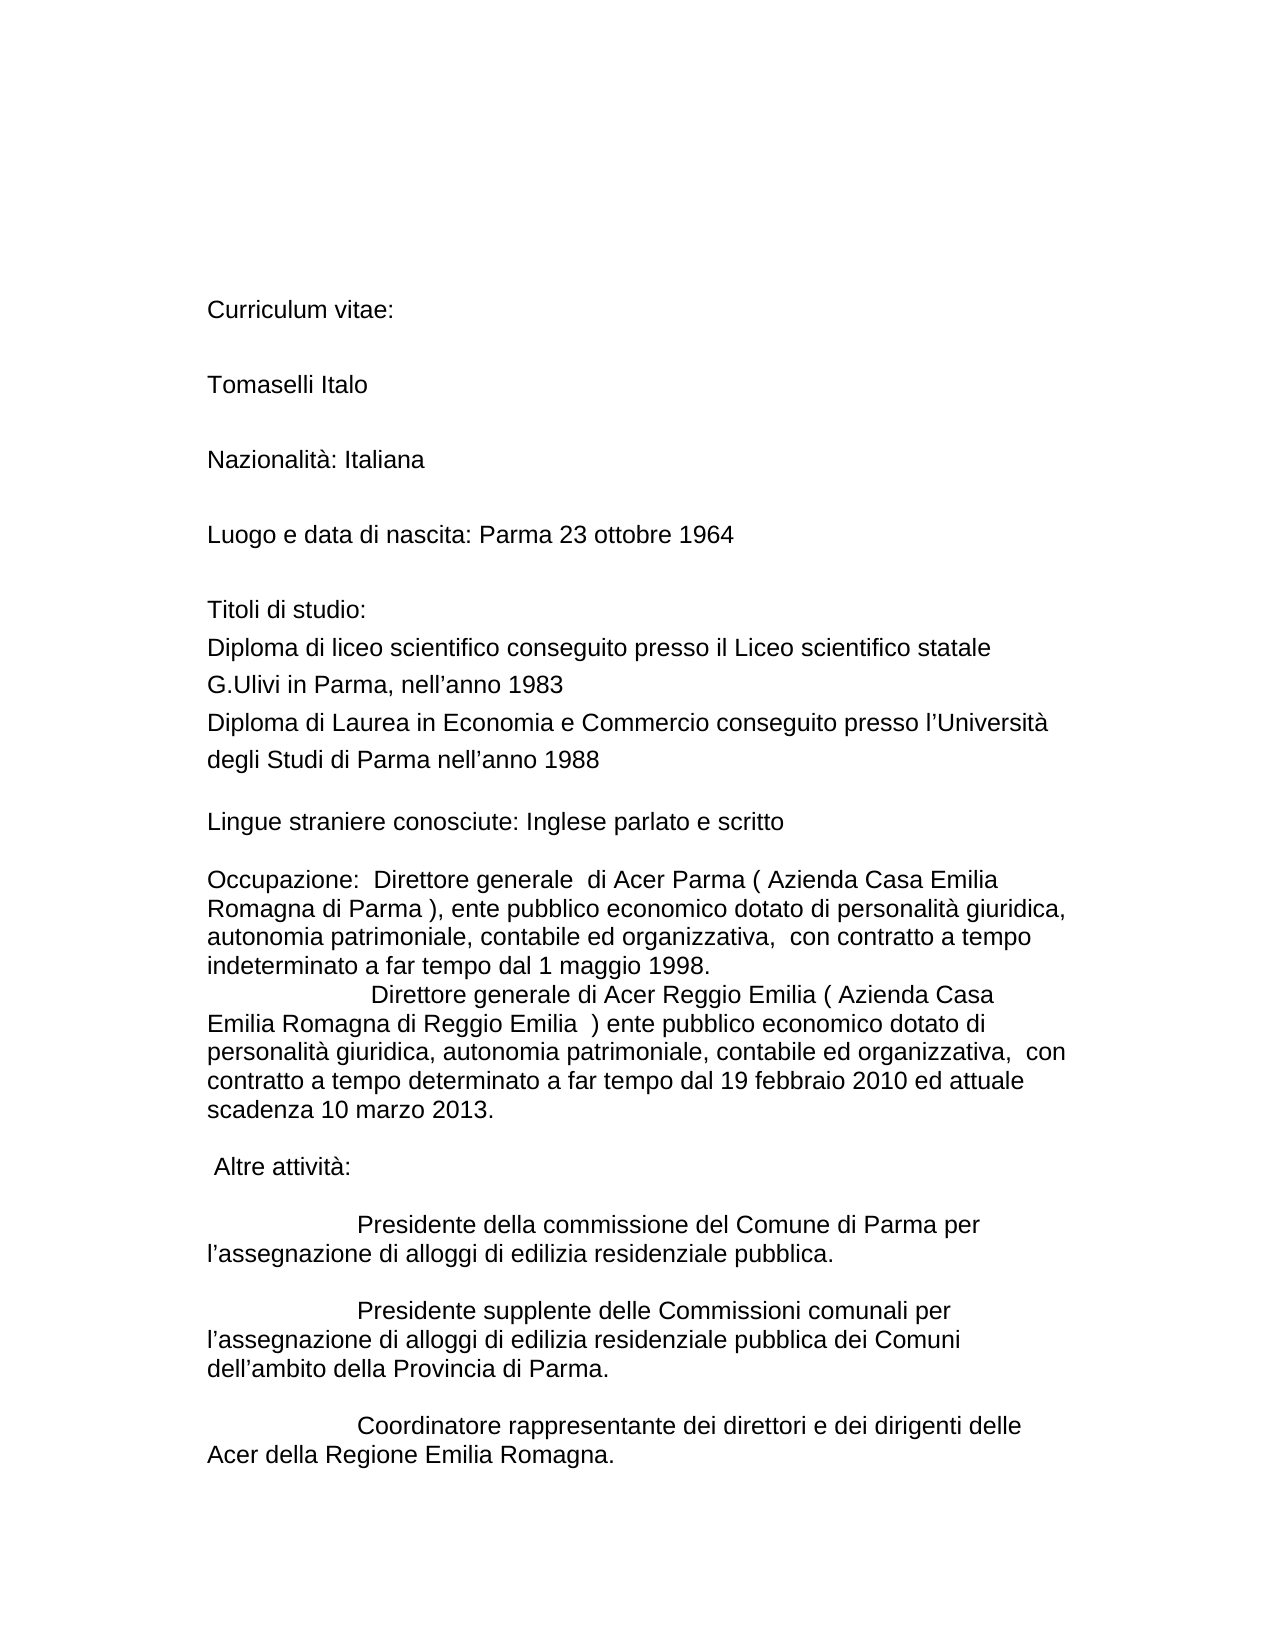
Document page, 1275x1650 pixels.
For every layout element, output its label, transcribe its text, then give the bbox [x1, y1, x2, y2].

text Luogo e data di nascita: Parma 23 ottobre 1964 [207, 514, 1068, 551]
text Altre attività: [207, 1152, 1068, 1181]
text Tomaselli Italo [207, 364, 1068, 401]
text Curriculum vitae: [207, 289, 1068, 326]
text Lingue straniere conosciute: Inglese parlato e scritto [207, 807, 1068, 836]
text Titoli di studio: [207, 589, 1068, 626]
text Presidente della commissione del Comune di Parma per l’assegnazione di alloggi di edilizia residenziale pubblica. [207, 1210, 1068, 1267]
text Occupazione: Direttore generale di Acer Parma ( Azienda Casa Emilia Romagna di Parma ), ente pubblico economico dotato di personalità giuridica, autonomia patrimoniale, contabile ed organizzativa, con contratto a tempo indeterminato a far tempo dal 1 maggio 1998. [207, 865, 1068, 980]
text Presidente supplente delle Commissioni comunali per l’assegnazione di alloggi di edilizia residenziale pubblica dei Comuni dell’ambito della Provincia di Parma. [207, 1296, 1068, 1382]
text Coordinatore rappresentante dei direttori e dei dirigenti delle Acer della Regione Emilia Romagna. [207, 1411, 1068, 1469]
text Nazionalità: Italiana [207, 439, 1068, 476]
text Diploma di Laurea in Economia e Commercio conseguito presso l’Università degli Studi di Parma nell’anno 1988 [207, 701, 1068, 776]
text Diploma di liceo scientifico conseguito presso il Liceo scientifico statale G.Ulivi in Parma, nell’anno 1983 [207, 626, 1068, 701]
text Direttore generale di Acer Reggio Emilia ( Azienda Casa Emilia Romagna di Reggio Emilia ) ente pubblico economico dotato di personalità giuridica, autonomia patrimoniale, contabile ed organizzativa, con contratto a tempo determinato a far tempo dal 19 febbraio 2010 ed attuale scadenza 10 marzo 2013. [207, 980, 1068, 1124]
